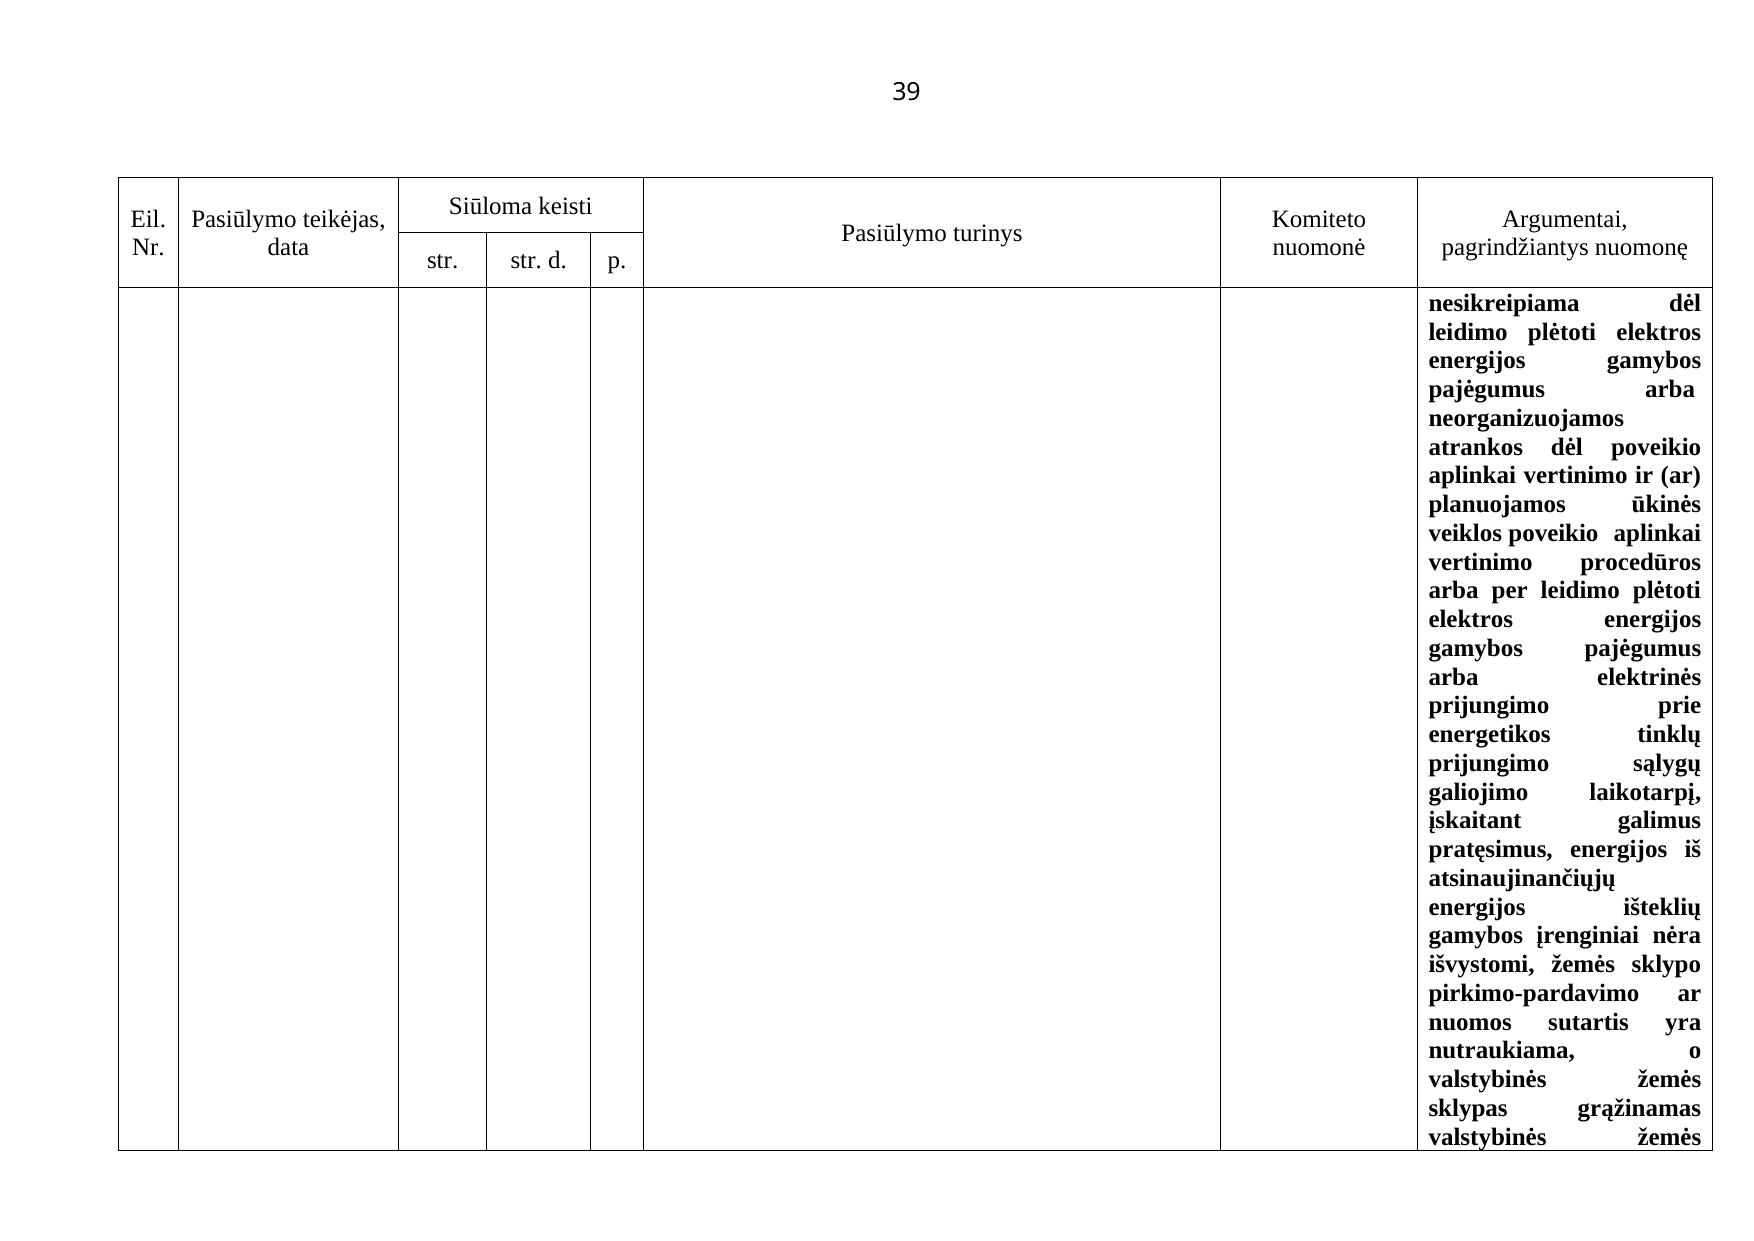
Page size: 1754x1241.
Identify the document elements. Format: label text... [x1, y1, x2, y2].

table_cell p. [591, 233, 643, 287]
table_header Pasiūlymo teikėjas, data [179, 178, 398, 287]
table_header Komiteto nuomonė [1221, 178, 1417, 287]
table_header Argumentai, pagrindžiantys nuomonę [1418, 178, 1712, 287]
table_cell [119, 288, 178, 1150]
table_header Eil. Nr. [119, 178, 178, 287]
table_cell [487, 288, 590, 1150]
table_cell [591, 288, 643, 1150]
table_cell nesikreipiama dėl leidimo plėtoti elektros energijos gamybos pajėgumus arba neorganizuojamos atrankos dėl poveikio aplinkai vertinimo ir (ar) planuojamos ūkinės veiklos poveikio aplinkai vertinimo procedūros arba per leidimo plėtoti elektros energijos gamybos pajėgumus arba elektrinės prijungimo prie energetikos tinklų prijungimo sąlygų galiojimo laikotarpį, įskaitant galimus pratęsimus, energijos iš atsinaujinančiųjų energijos išteklių gamybos įrenginiai nėra išvystomi, žemės sklypo pirkimo-pardavimo ar nuomos sutartis yra nutraukiama, o valstybinės žemės sklypas grąžinamas valstybinės žemės [1418, 288, 1712, 1150]
table_header Siūloma keisti [399, 178, 643, 232]
table_cell [179, 288, 398, 1150]
table_cell str. d. [487, 233, 590, 287]
table_cell [644, 288, 1220, 1150]
table_cell str. [399, 233, 486, 287]
table_cell [399, 288, 486, 1150]
table_cell [1221, 288, 1417, 1150]
table_header Pasiūlymo turinys [644, 178, 1220, 287]
